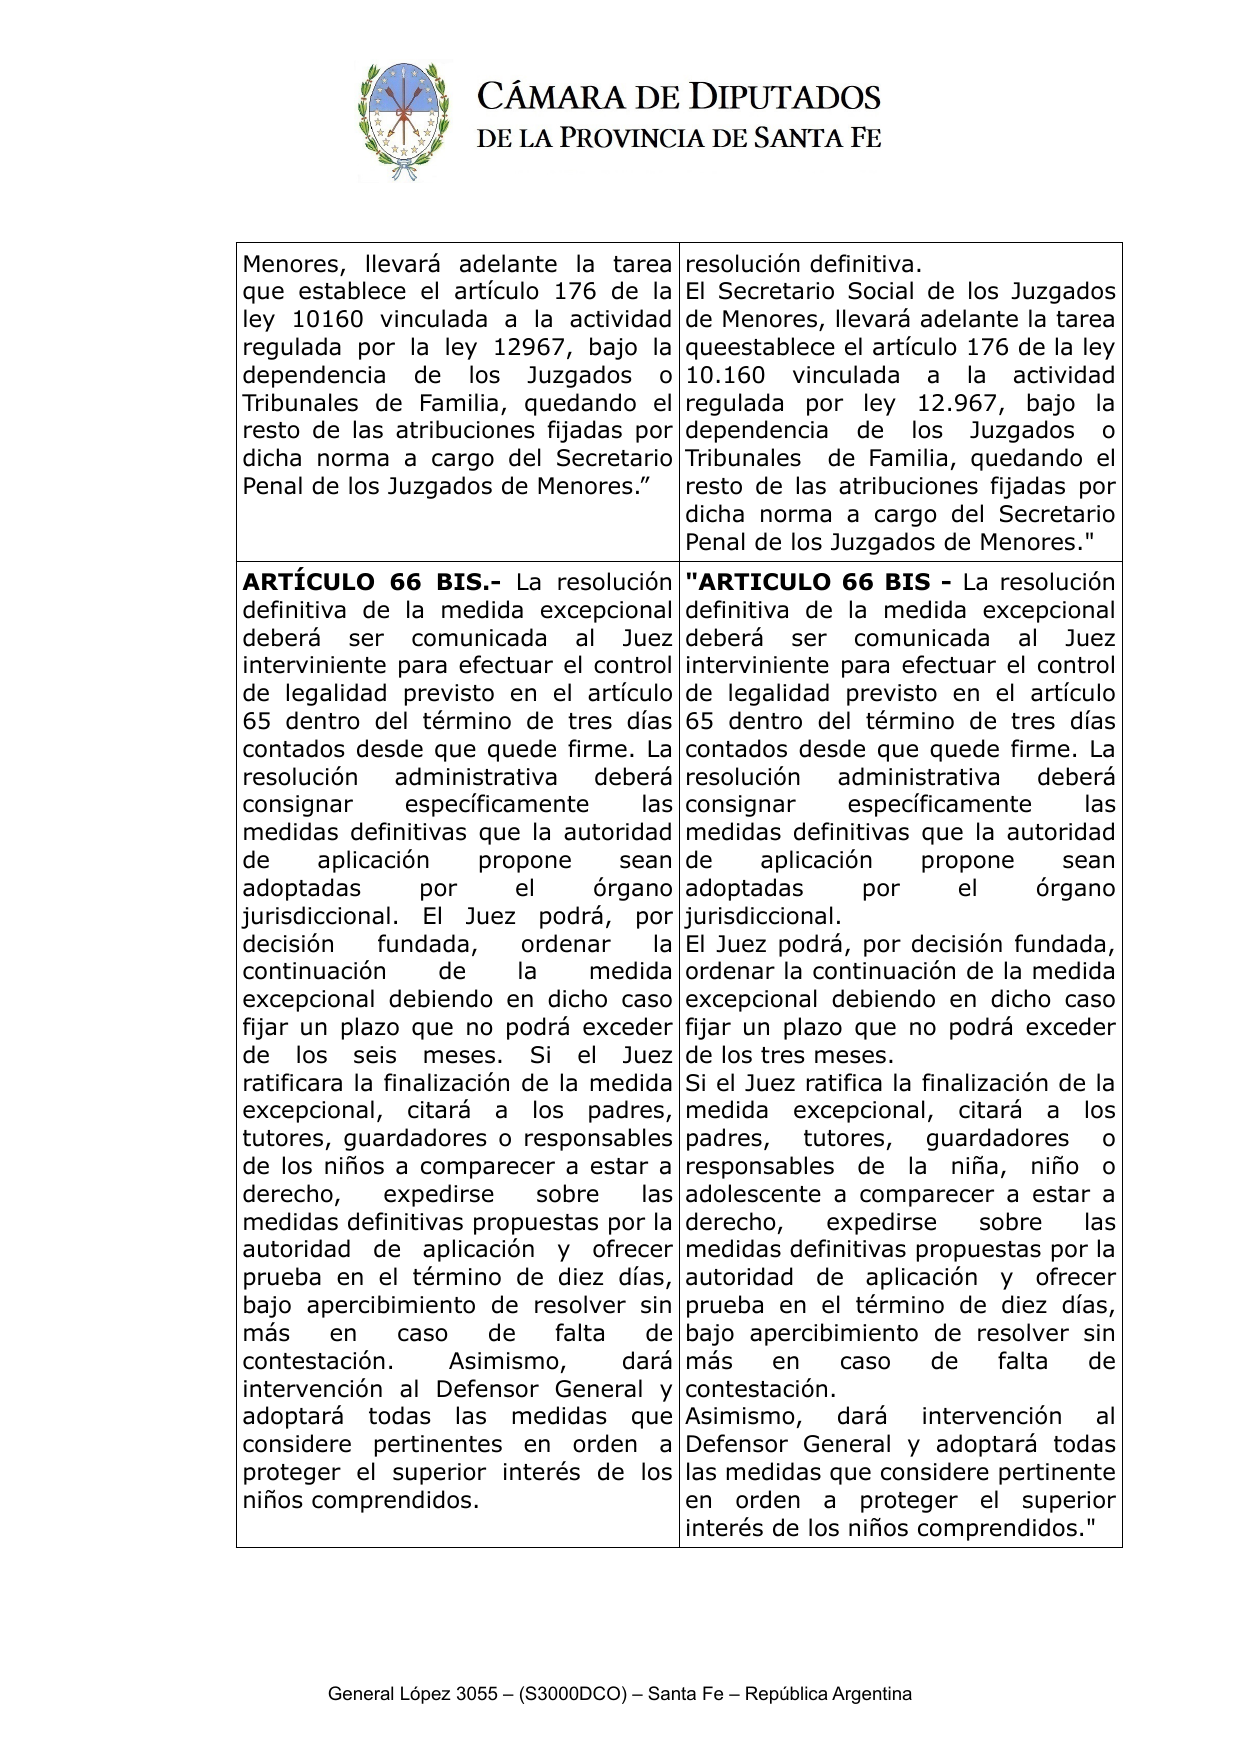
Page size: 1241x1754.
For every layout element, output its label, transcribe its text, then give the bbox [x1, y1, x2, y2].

table_cell "ARTICULO 66 BIS - La resolución definitiva de la medida excepcional deberá ser comunicada al Juez interviniente para efectuar el control de legalidad previsto en el artículo 65 dentro del término de tres días contados desde que quede firme. La resolución administrativa deberá consignar específicamente las medidas definitivas que la autoridad de aplicación propone sean adoptadas por el órgano jurisdiccional. El Juez podrá, por decisión fundada, ordenar la continuación de la medida excepcional debiendo en dicho caso fijar un plazo que no podrá exceder de los tres meses. Si el Juez ratifica la finalización de la medida excepcional, citará a los padres, tutores, guardadores o responsables de la niña, niño o adolescente a comparecer a estar a derecho, expedirse sobre las medidas definitivas propuestas por la autoridad de aplicación y ofrecer prueba en el término de diez días, bajo apercibimiento de resolver sin más en caso de falta de contestación. Asimismo, dará intervención al Defensor General y adoptará todas las medidas que considere pertinente en orden a proteger el superior interés de los niños comprendidos." [680, 562, 1122, 1547]
table_cell ARTÍCULO 66 BIS.- La resolución definitiva de la medida excepcional deberá ser comunicada al Juez interviniente para efectuar el control de legalidad previsto en el artículo 65 dentro del término de tres días contados desde que quede firme. La resolución administrativa deberá consignar específicamente las medidas definitivas que la autoridad de aplicación propone sean adoptadas por el órgano jurisdiccional. El Juez podrá, por decisión fundada, ordenar la continuación de la medida excepcional debiendo en dicho caso fijar un plazo que no podrá exceder de los seis meses. Si el Juez ratificara la finalización de la medida excepcional, citará a los padres, tutores, guardadores o responsables de los niños a comparecer a estar a derecho, expedirse sobre las medidas definitivas propuestas por la autoridad de aplicación y ofrecer prueba en el término de diez días, bajo apercibimiento de resolver sin más en caso de falta de contestación. Asimismo, dará intervención al Defensor General y adoptará todas las medidas que considere pertinentes en orden a proteger el superior interés de los niños comprendidos. [237, 562, 679, 1547]
table_cell Menores, llevará adelante la tarea que establece el artículo 176 de la ley 10160 vinculada a la actividad regulada por la ley 12967, bajo la dependencia de los Juzgados o Tribunales de Familia, quedando el resto de las atribuciones fijadas por dicha norma a cargo del Secretario Penal de los Juzgados de Menores.” [237, 243, 679, 561]
picture [354, 59, 886, 183]
table_cell resolución definitiva. El Secretario Social de los Juzgados de Menores, llevará adelante la tarea queestablece el artículo 176 de la ley 10.160 vinculada a la actividad regulada por ley 12.967, bajo la dependencia de los Juzgados o Tribunales de Familia, quedando el resto de las atribuciones fijadas por dicha norma a cargo del Secretario Penal de los Juzgados de Menores." [680, 243, 1122, 561]
